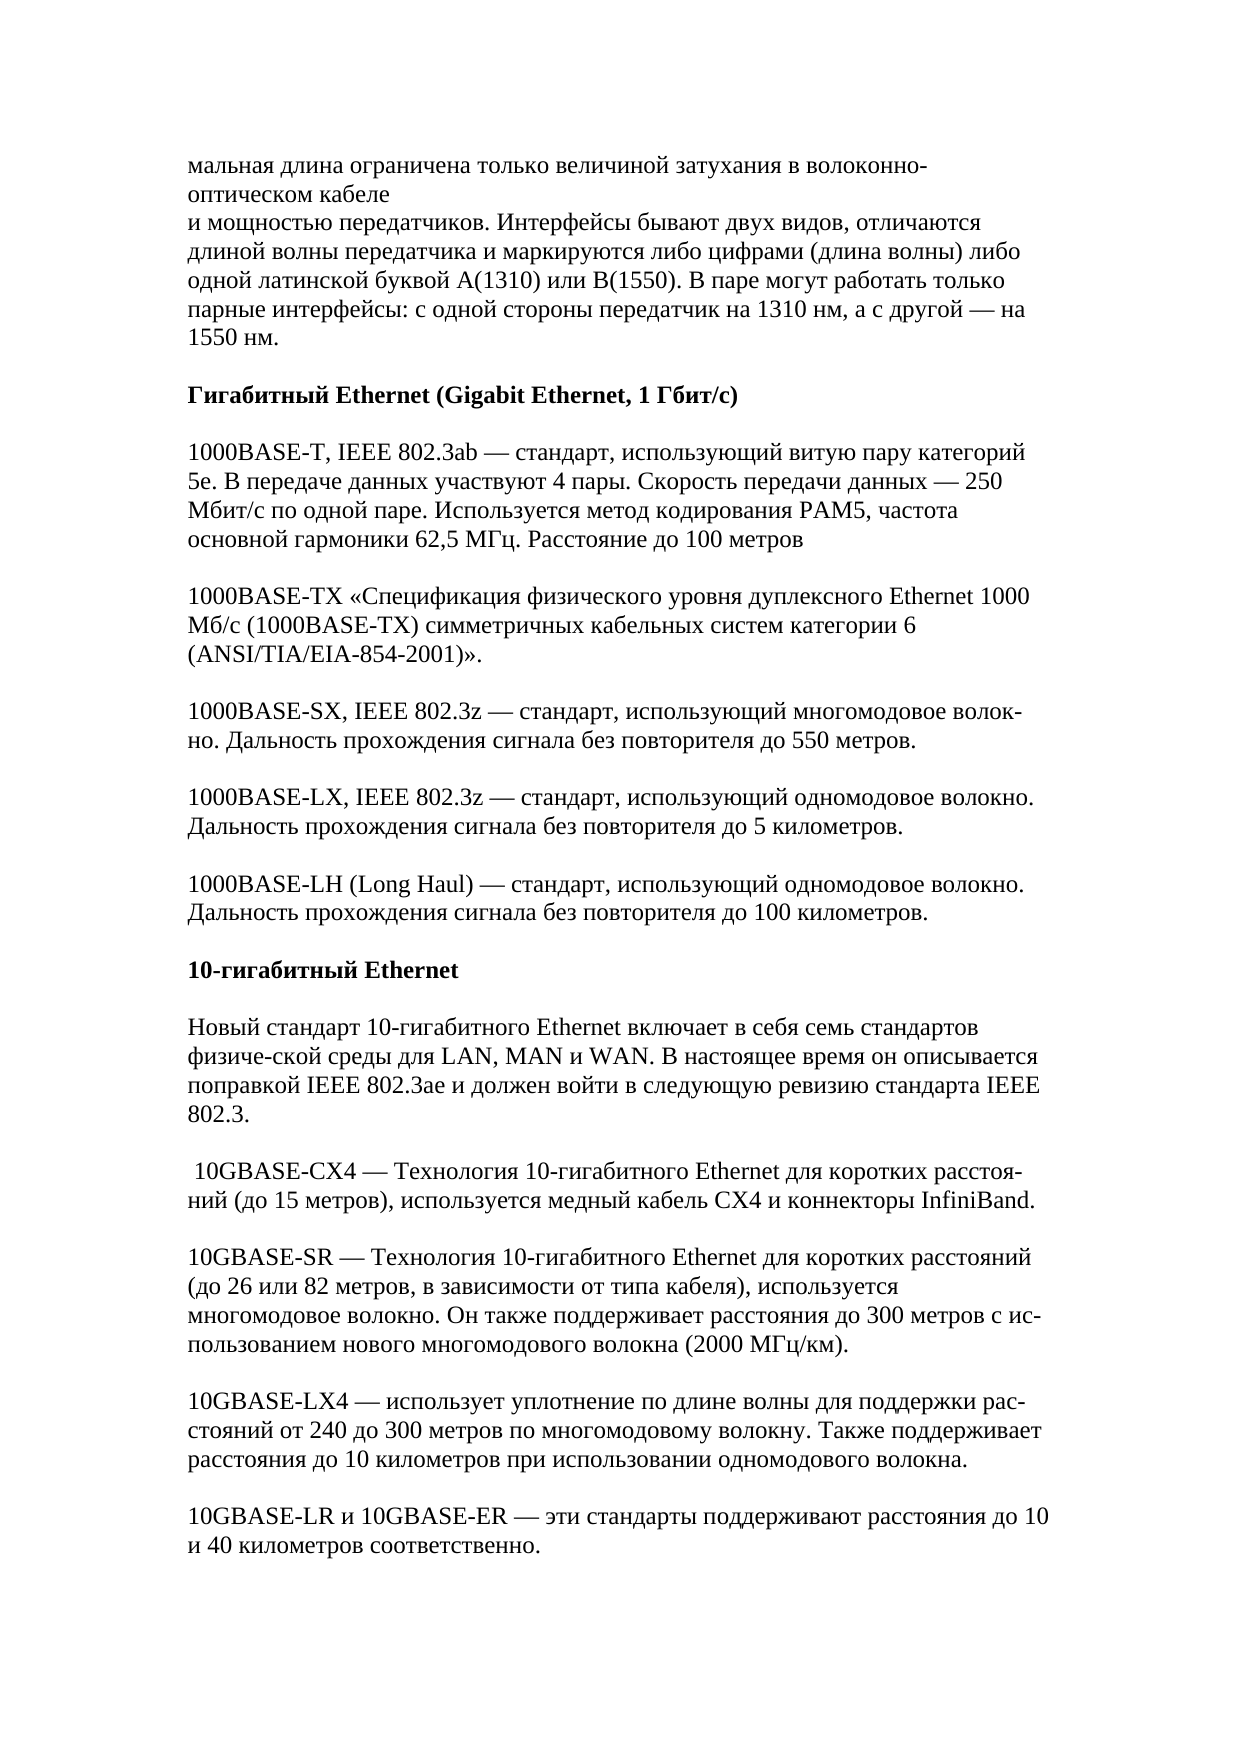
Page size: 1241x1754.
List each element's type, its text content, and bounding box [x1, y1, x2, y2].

text мальная длина ограничена только величиной затухания в волоконно-оптическом кабеле [187, 150, 1053, 207]
text 10GBASE-SR — Технология 10-гигабитного Ethernet для коротких расстояний (до 26 или 82 метров, в зависимости от типа кабеля), используется [187, 1242, 1053, 1300]
text расстояния до 10 километров при использовании одномодового волокна. [187, 1444, 1053, 1472]
text многомодовое волокно. Он также поддерживает расстояния до 300 метров с ис-пользованием нового многомодового волокна (2000 МГц/км). [187, 1300, 1053, 1357]
text 10GBASE-LX4 — использует уплотнение по длине волны для поддержки рас-стояний от 240 до 300 метров по многомодовому волокну. Также поддерживает [187, 1386, 1053, 1444]
text 1000BASE-TX «Спецификация физического уровня дуплексного Ethernet 1000 Мб/с (1000BASE-TX) симметричных кабельных систем категории 6 [187, 581, 1053, 639]
text Гигабитный Ethernet (Gigabit Ethernet, 1 Гбит/с) [187, 380, 1053, 409]
text 10-гигабитный Ethernet [187, 955, 1053, 984]
text 10GBASE-CX4 — Технология 10-гигабитного Ethernet для коротких расстоя-ний (до 15 метров), используется медный кабель CX4 и коннекторы InfiniBand. [187, 1156, 1053, 1214]
text 1000BASE-T, IEEE 802.3ab — стандарт, использующий витую пару категорий 5e. В передаче данных участвуют 4 пары. Скорость передачи данных — 250 Мбит/с по одной паре. Используется метод кодирования PAM5, частота основной гармоники 62,5 МГц. Расстояние до 100 метров [187, 437, 1053, 552]
text 1000BASE-LX, IEEE 802.3z — стандарт, использующий одномодовое волокно. Дальность прохождения сигнала без повторителя до 5 километров. [187, 782, 1053, 840]
text Новый стандарт 10-гигабитного Ethernet включает в себя семь стандартов физиче-ской среды для LAN, MAN и WAN. В настоящее время он описывается поправкой IEEE 802.3ae и должен войти в следующую ревизию стандарта IEEE 802.3. [187, 1012, 1053, 1127]
text и мощностью передатчиков. Интерфейсы бывают двух видов, отличаются длиной волны передатчика и маркируются либо цифрами (длина волны) либо одной латинской буквой A(1310) или B(1550). В паре могут работать только парные интерфейсы: с одной стороны передатчик на 1310 нм, а с другой — на 1550 нм. [187, 207, 1053, 351]
text 1000BASE-SX, IEEE 802.3z — стандарт, использующий многомодовое волок-но. Дальность прохождения сигнала без повторителя до 550 метров. [187, 696, 1053, 754]
text (ANSI/TIA/EIA-854-2001)». [187, 639, 1053, 667]
text 1000BASE-LH (Long Haul) — стандарт, использующий одномодовое волокно. Дальность прохождения сигнала без повторителя до 100 километров. [187, 869, 1053, 926]
text 10GBASE-LR и 10GBASE-ER — эти стандарты поддерживают расстояния до 10 и 40 километров соответственно. [187, 1501, 1053, 1559]
